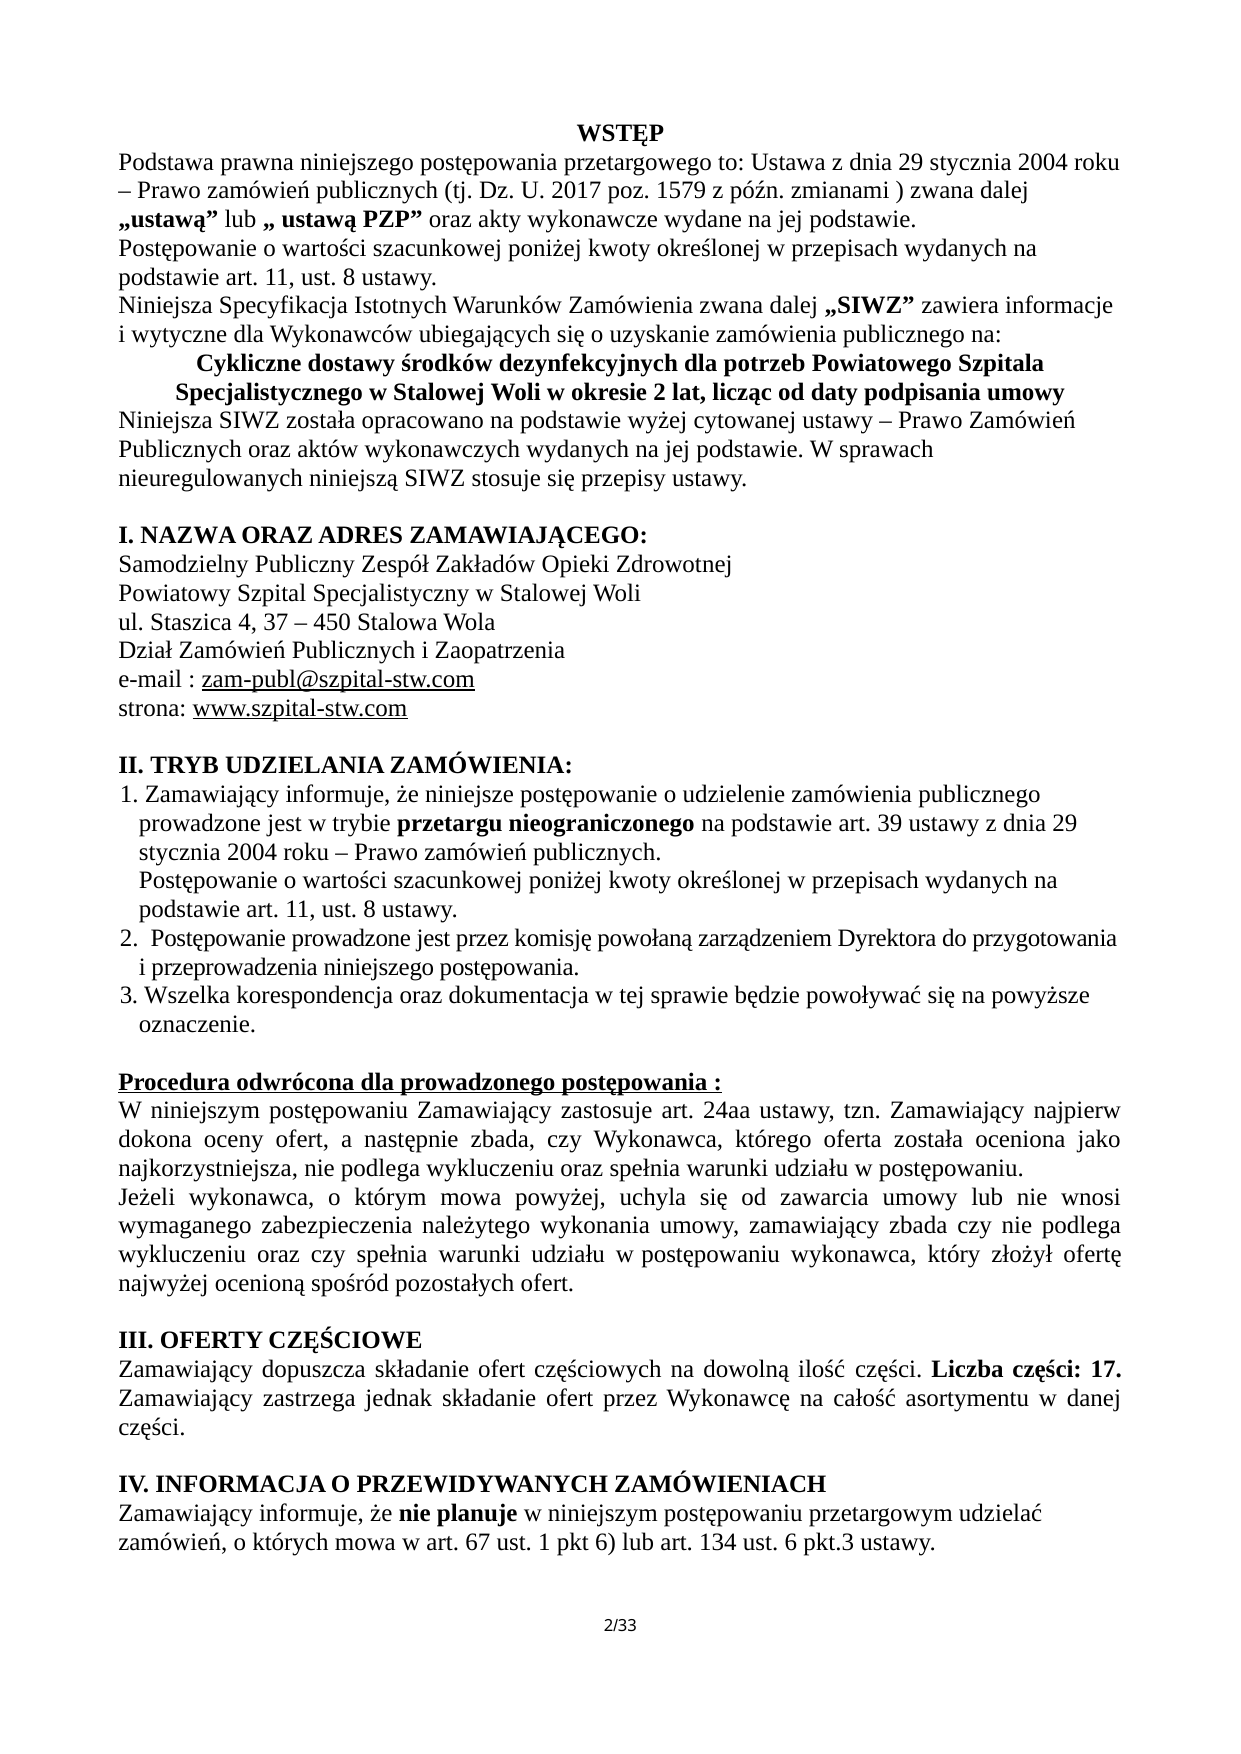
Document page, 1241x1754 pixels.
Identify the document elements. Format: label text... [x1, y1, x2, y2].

text Procedura odwrócona dla prowadzonego postępowania : [118, 1067, 1122, 1096]
text Jeżeli wykonawca, o którym mowa powyżej, uchyla się od zawarcia umowy lub nie wnosi wymaganego zabezpieczenia należytego wykonania umowy, zamawiający zbada czy nie podlega wykluczeniu oraz czy spełnia warunki udziału w postępowaniu wykonawca, który złożył ofertę najwyżej ocenioną spośród pozostałych ofert. [118, 1182, 1122, 1297]
text Samodzielny Publiczny Zespół Zakładów Opieki Zdrowotnej [118, 549, 1122, 578]
text Cykliczne dostawy środków dezynfekcyjnych dla potrzeb Powiatowego Szpitala Specjalistycznego w Stalowej Woli w okresie 2 lat, licząc od daty podpisania umowy [118, 348, 1122, 406]
text 1. Zamawiający informuje, że niniejsze postępowanie o udzielenie zamówienia publicznego prowadzone jest w trybie przetargu nieograniczonego na podstawie art. 39 ustawy z dnia 29 stycznia 2004 roku – Prawo zamówień publicznych. [119, 779, 1122, 866]
text Podstawa prawna niniejszego postępowania przetargowego to: Ustawa z dnia 29 stycznia 2004 roku – Prawo zamówień publicznych (tj. Dz. U. 2017 poz. 1579 z późn. zmianami ) zwana dalej „ustawą” lub „ ustawą PZP” oraz akty wykonawcze wydane na jej podstawie. [118, 147, 1122, 233]
text WSTĘP [118, 118, 1122, 147]
text Zamawiający dopuszcza składanie ofert częściowych na dowolną ilość części. Liczba części: 17. Zamawiający zastrzega jednak składanie ofert przez Wykonawcę na całość asortymentu w danej części. [118, 1354, 1122, 1441]
text Niniejsza Specyfikacja Istotnych Warunków Zamówienia zwana dalej „SIWZ” zawiera informacje i wytyczne dla Wykonawców ubiegających się o uzyskanie zamówienia publicznego na: [118, 291, 1122, 348]
text Postępowanie o wartości szacunkowej poniżej kwoty określonej w przepisach wydanych na podstawie art. 11, ust. 8 ustawy. [118, 233, 1122, 291]
text W niniejszym postępowaniu Zamawiający zastosuje art. 24aa ustawy, tzn. Zamawiający najpierw dokona oceny ofert, a następnie zbada, czy Wykonawca, którego oferta została oceniona jako najkorzystniejsza, nie podlega wykluczeniu oraz spełnia warunki udziału w postępowaniu. [118, 1096, 1122, 1182]
text Dział Zamówień Publicznych i Zaopatrzenia [118, 636, 1122, 664]
text Powiatowy Szpital Specjalistyczny w Stalowej Woli [118, 578, 1122, 607]
text IV. INFORMACJA O PRZEWIDYWANYCH ZAMÓWIENIACH [118, 1469, 1122, 1498]
text III. OFERTY CZĘŚCIOWE [118, 1326, 1122, 1354]
text 2. Postępowanie prowadzone jest przez komisję powołaną zarządzeniem Dyrektora do przygotowania i przeprowadzenia niniejszego postępowania. [119, 923, 1122, 981]
text 3. Wszelka korespondencja oraz dokumentacja w tej sprawie będzie powoływać się na powyższe oznaczenie. [119, 981, 1122, 1038]
text Postępowanie o wartości szacunkowej poniżej kwoty określonej w przepisach wydanych na podstawie art. 11, ust. 8 ustawy. [139, 866, 1122, 923]
text ul. Staszica 4, 37 – 450 Stalowa Wola [118, 607, 1122, 636]
text Niniejsza SIWZ została opracowano na podstawie wyżej cytowanej ustawy – Prawo Zamówień Publicznych oraz aktów wykonawczych wydanych na jej podstawie. W sprawach nieuregulowanych niniejszą SIWZ stosuje się przepisy ustawy. [118, 406, 1122, 492]
text zamówień, o których mowa w art. 67 ust. 1 pkt 6) lub art. 134 ust. 6 pkt.3 ustawy. [118, 1527, 1122, 1556]
text II. TRYB UDZIELANIA ZAMÓWIENIA: [118, 751, 1122, 779]
text Zamawiający informuje, że nie planuje w niniejszym postępowaniu przetargowym udzielać [118, 1498, 1122, 1527]
text e-mail : zam-publ@szpital-stw.com [118, 664, 1122, 693]
text strona: www.szpital-stw.com [118, 693, 1122, 722]
text I. NAZWA ORAZ ADRES ZAMAWIAJĄCEGO: [118, 521, 1122, 549]
